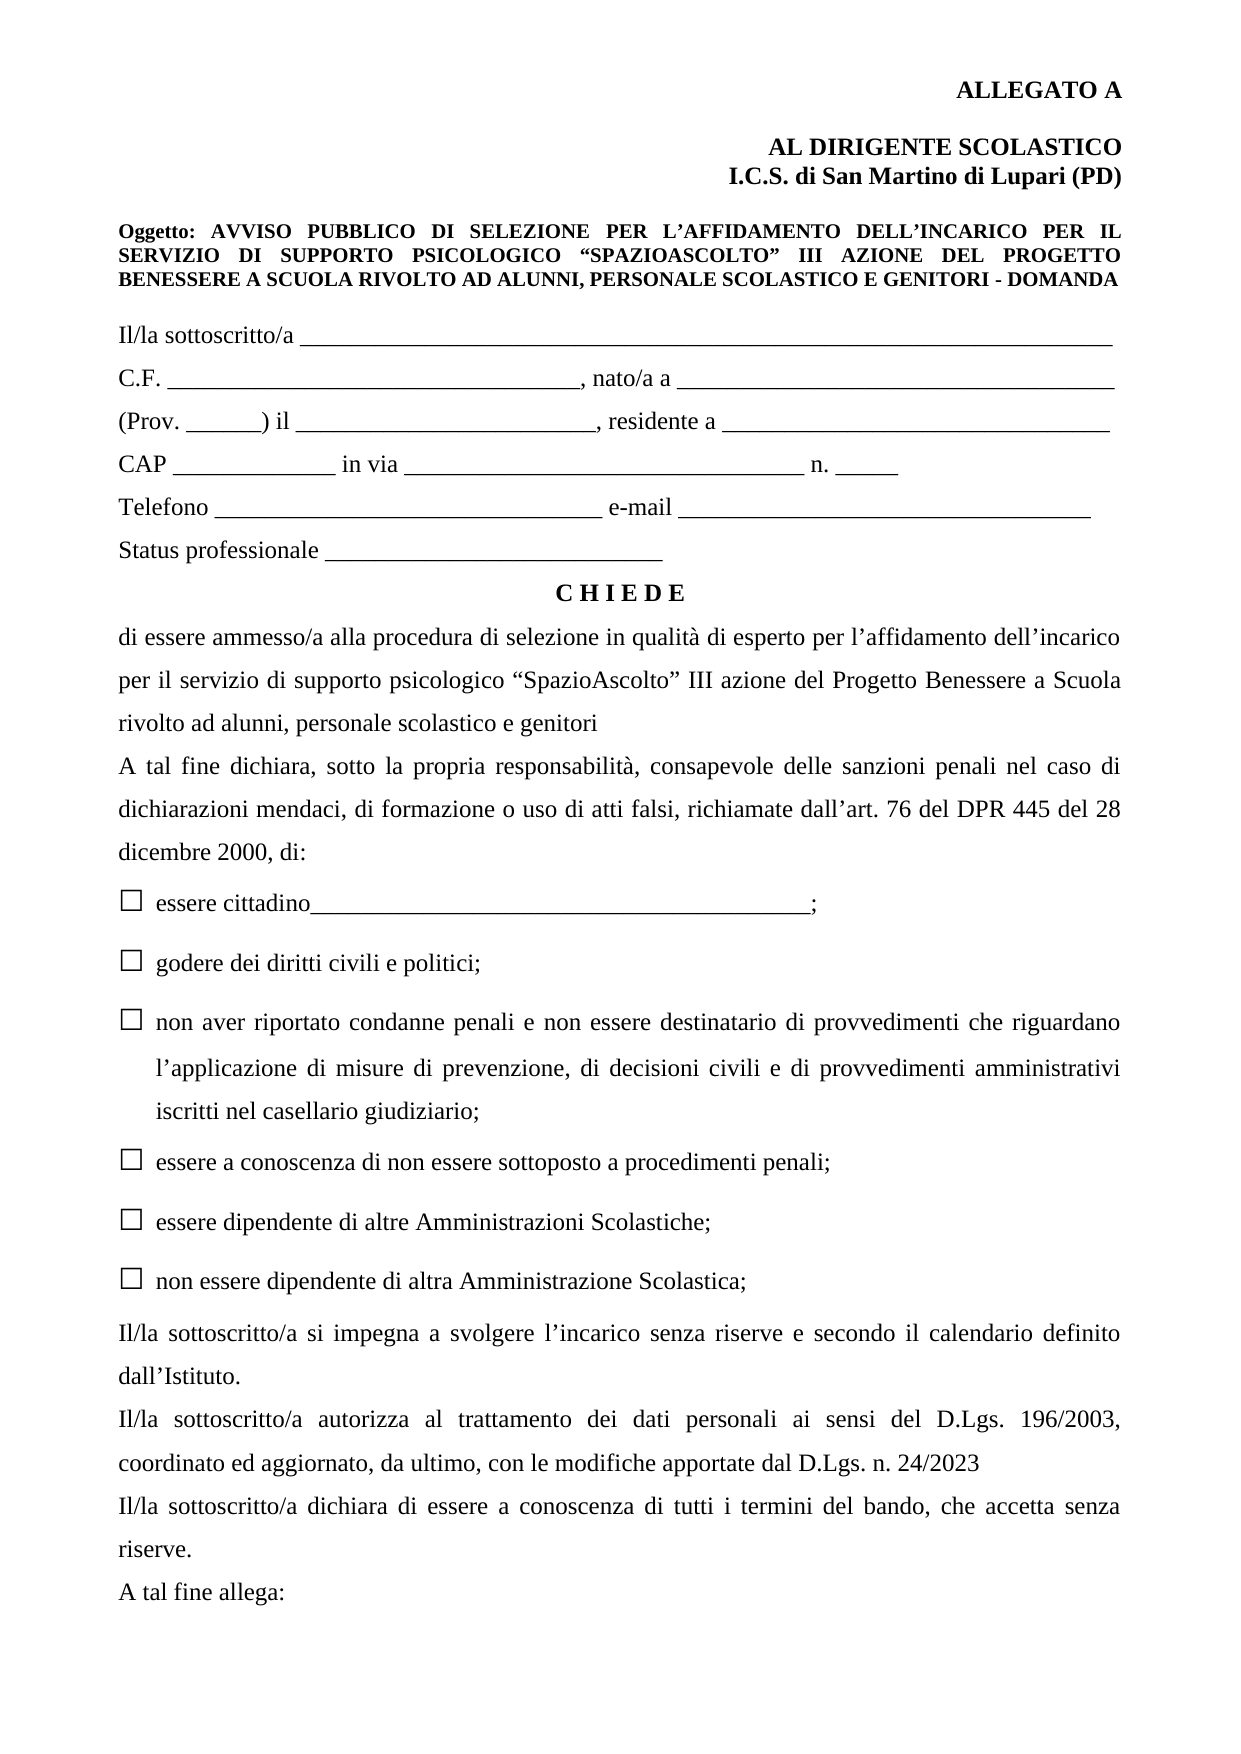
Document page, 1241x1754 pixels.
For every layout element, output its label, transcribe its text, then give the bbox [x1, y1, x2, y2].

text I.C.S. di San Martino di Lupari (PD) [118, 161, 1122, 190]
text A tal fine allega: [118, 1577, 1122, 1606]
text A tal fine dichiara, sotto la propria responsabilità, consapevole delle sanzioni penali nel caso di dichiarazioni mendaci, di formazione o uso di atti falsi, richiamate dall’art. 76 del DPR 445 del 28 dicembre 2000, di: [118, 751, 1122, 866]
list non aver riportato condanne penali e non essere destinatario di provvedimenti che riguardano l’applicazione di misure di prevenzione, di decisioni civili e di provvedimenti amministrativi iscritti nel casellario giudiziario; [118, 999, 1122, 1125]
text CAP _____________ in via ________________________________ n. _____ [118, 449, 1122, 478]
list godere dei diritti civili e politici; [118, 940, 1122, 979]
text Oggetto: AVVISO PUBBLICO DI SELEZIONE PER L’AFFIDAMENTO DELL’INCARICO PER IL SERVIZIO DI SUPPORTO PSICOLOGICO “SPAZIOASCOLTO” III AZIONE DEL PROGETTO BENESSERE A SCUOLA RIVOLTO AD ALUNNI, PERSONALE SCOLASTICO E GENITORI - DOMANDA [118, 219, 1122, 291]
text C H I E D E [118, 578, 1122, 607]
text Telefono _______________________________ e-mail _________________________________ [118, 492, 1122, 521]
text Il/la sottoscritto/a autorizza al trattamento dei dati personali ai sensi del D.Lgs. 196/2003, coordinato ed aggiornato, da ultimo, con le modifiche apportate dal D.Lgs. n. 24/2023 [118, 1404, 1122, 1476]
text (Prov. ______) il ________________________, residente a _______________________________ [118, 406, 1122, 435]
text Il/la sottoscritto/a _________________________________________________________________ [118, 320, 1122, 348]
text C.F. _________________________________, nato/a a ___________________________________ [118, 363, 1122, 392]
text Status professionale ___________________________ [118, 535, 1122, 564]
list essere dipendente di altre Amministrazioni Scolastiche; [118, 1199, 1122, 1239]
text AL DIRIGENTE SCOLASTICO [118, 132, 1122, 161]
list non essere dipendente di altra Amministrazione Scolastica; [118, 1258, 1122, 1298]
list essere cittadino________________________________________; [118, 880, 1122, 920]
text ALLEGATO A [118, 75, 1122, 104]
text di essere ammesso/a alla procedura di selezione in qualità di esperto per l’affidamento dell’incarico per il servizio di supporto psicologico “SpazioAscolto” III azione del Progetto Benessere a Scuola rivolto ad alunni, personale scolastico e genitori [118, 622, 1122, 737]
text Il/la sottoscritto/a dichiara di essere a conoscenza di tutti i termini del bando, che accetta senza riserve. [118, 1491, 1122, 1563]
list essere a conoscenza di non essere sottoposto a procedimenti penali; [118, 1139, 1122, 1179]
text Il/la sottoscritto/a si impegna a svolgere l’incarico senza riserve e secondo il calendario definito dall’Istituto. [118, 1318, 1122, 1390]
